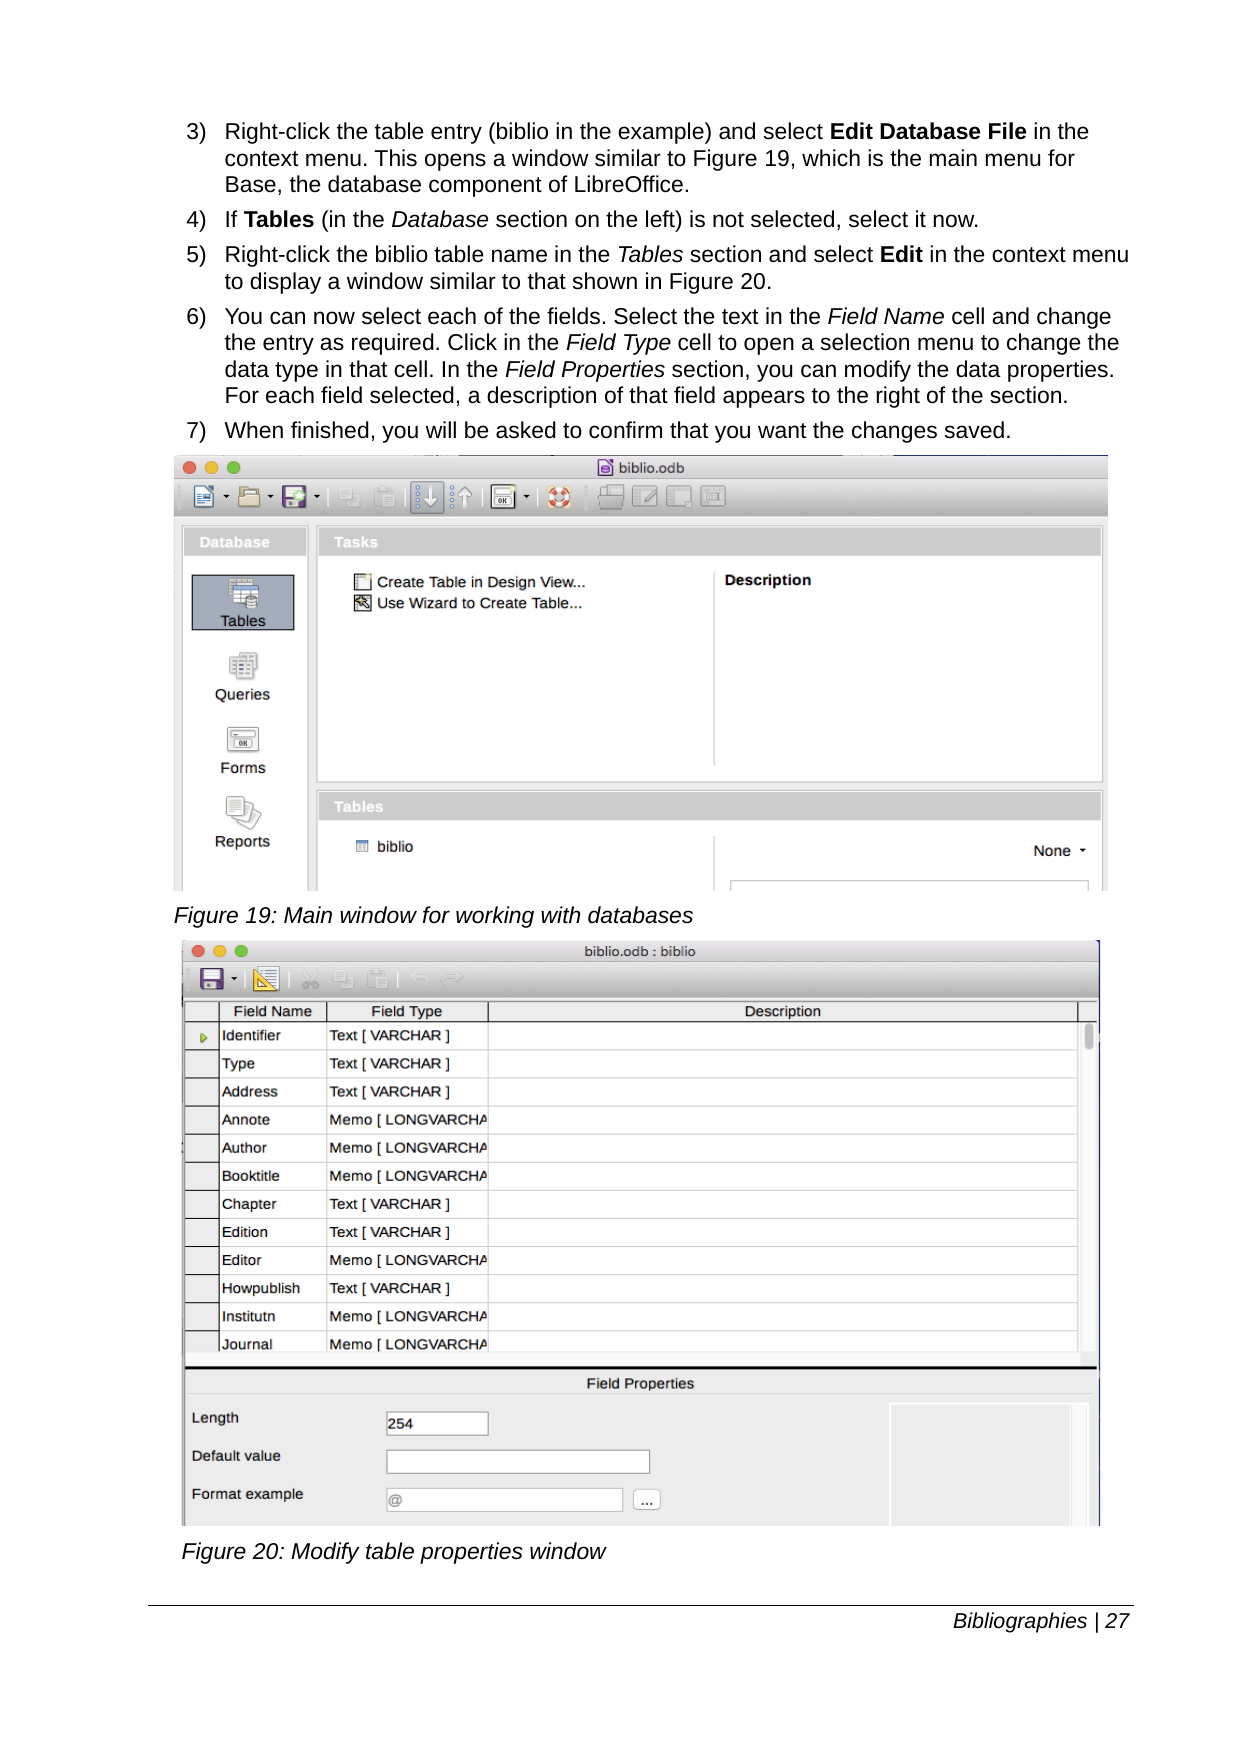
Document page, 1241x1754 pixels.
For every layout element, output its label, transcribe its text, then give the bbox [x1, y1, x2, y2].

list Right-click the table entry (biblio in the example) and select Edit Database File in the context menu. This opens a window similar to Figure 19, which is the main menu for Base, the database component of LibreOffice. [207, 118, 1134, 197]
text Figure 20: Modify table properties window [181, 1538, 1100, 1564]
list Right-click the biblio table name in the Tables section and select Edit in the context menu to display a window similar to that shown in Figure 20. [207, 241, 1134, 294]
text Figure 19: Main window for working with databases [174, 902, 1108, 928]
picture [173, 455, 1108, 891]
list If Tables (in the Database section on the left) is not selected, select it now. [207, 206, 1134, 232]
list When finished, you will be asked to confirm that you want the changes saved. [207, 417, 1134, 443]
list You can now select each of the fields. Select the text in the Field Name cell and change the entry as required. Click in the Field Type cell to open a selection menu to change the data type in that cell. In the Field Properties section, you can modify the data properties. For each field selected, a description of that field appears to the right of the section. [207, 303, 1134, 408]
picture [181, 940, 1101, 1526]
